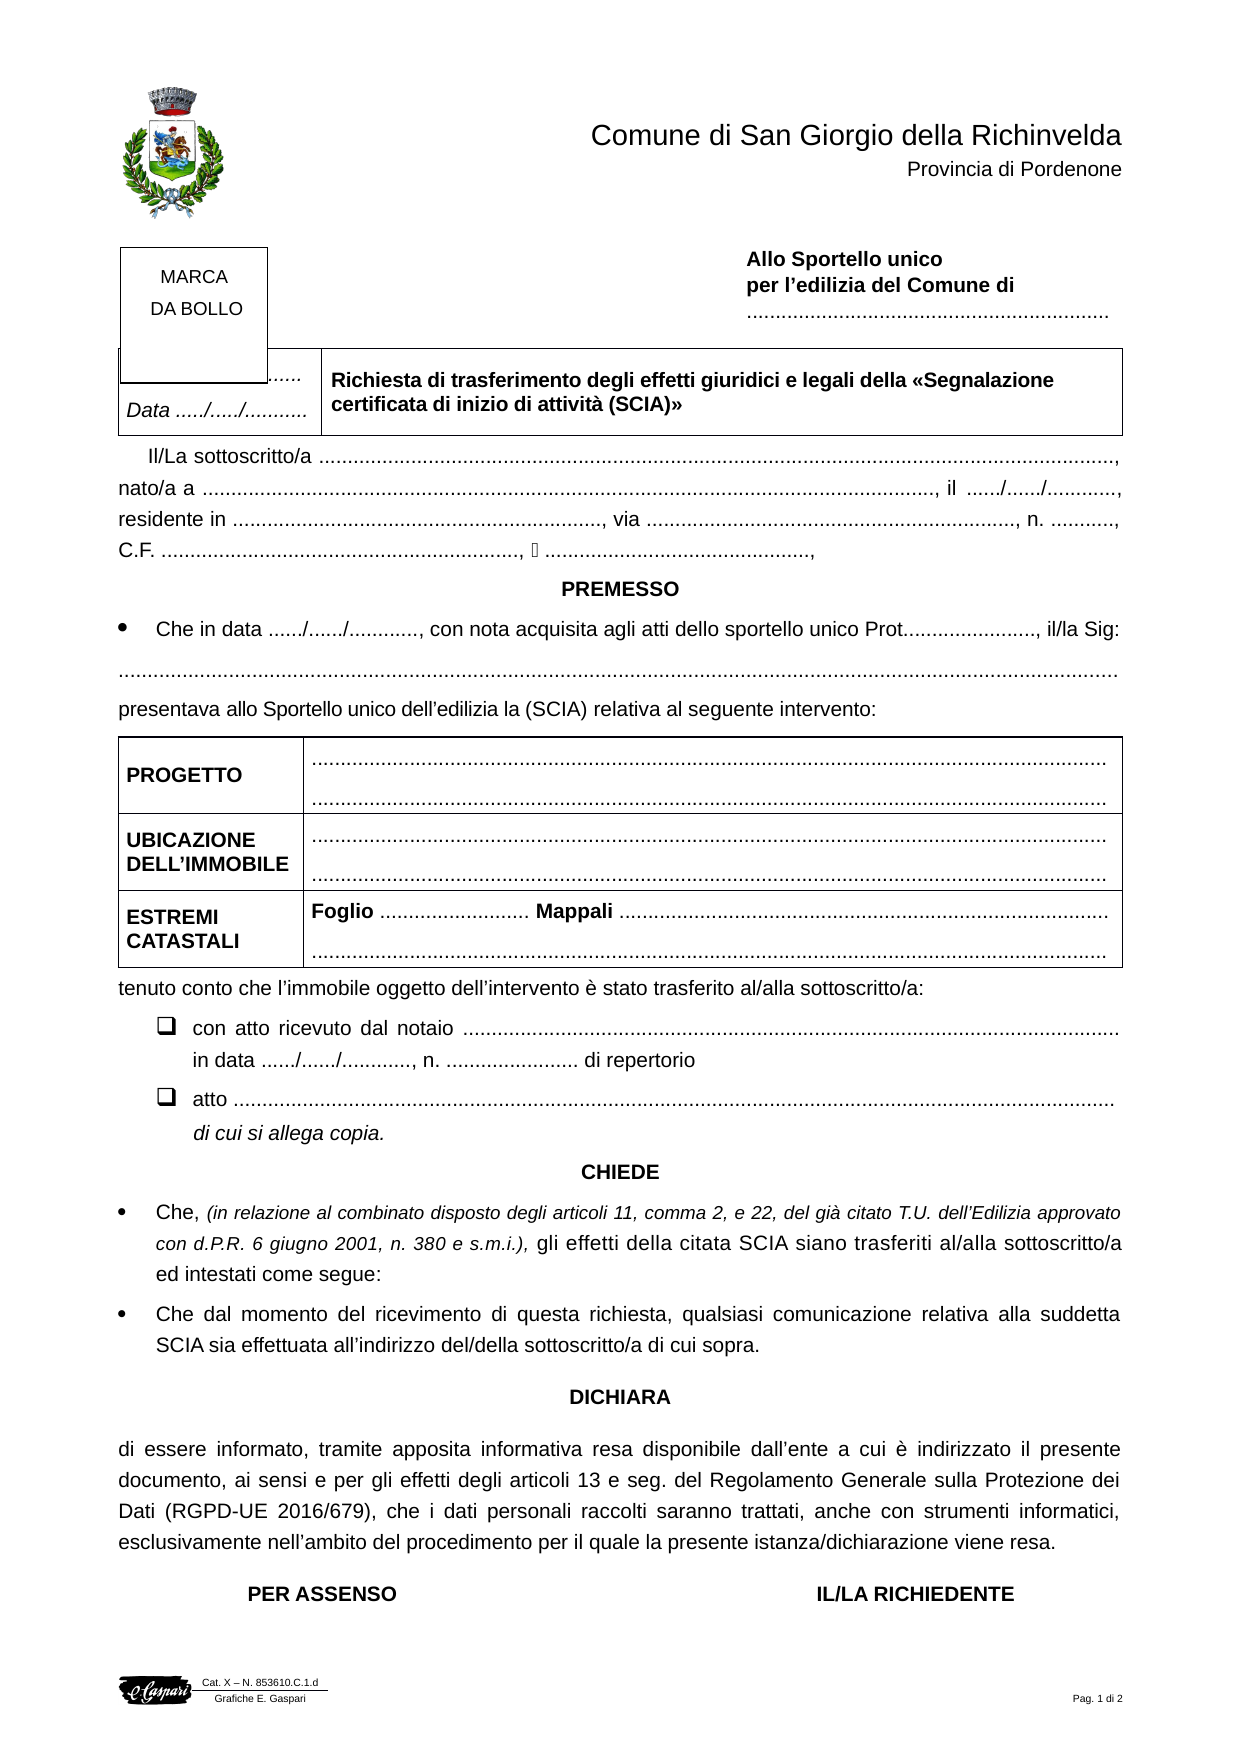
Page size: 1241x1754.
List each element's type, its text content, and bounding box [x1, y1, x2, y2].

list Che in data ....../....../............, con nota acquisita agli atti dello sportello unico Prot......................., il/la Sig: [118, 617, 1122, 642]
picture [122, 87, 224, 219]
table_header .......................................................................................................................................... .......................................................................................................................................... [304, 738, 1122, 813]
text ............................................................... [268, 299, 1122, 323]
table_cell Foglio .......................... Mappali ..................................................................................... .......................................................................................................................................... [304, 891, 1122, 967]
text per l’edilizia del Comune di [268, 273, 1122, 297]
table_header N. .......................... Data ...../...../........... [119, 349, 321, 435]
text di cui si allega copia. [193, 1121, 1122, 1144]
list Che dal momento del ricevimento di questa richiesta, qualsiasi comunicazione relativa alla suddetta SCIA sia effettuata all’indirizzo del/della sottoscritto/a di cui sopra. [118, 1301, 1122, 1357]
subtitle CHIEDE [118, 1160, 1122, 1184]
text  atto ......................................................................................................................................................... [155, 1087, 1122, 1112]
text presentava allo Sportello unico dell’edilizia la (SCIA) relativa al seguente intervento: [118, 697, 1122, 721]
table_header PROGETTO [119, 738, 303, 813]
picture [118, 1675, 192, 1705]
text Provincia di Pordenone [224, 157, 1122, 181]
table_cell UBICAZIONE DELL’IMMOBILE [119, 814, 303, 890]
text Allo Sportello unico [268, 247, 1122, 271]
text Comune di San Giorgio della Richinvelda [224, 118, 1122, 152]
table_cell ESTREMI CATASTALI [119, 891, 303, 967]
table_header Richiesta di trasferimento degli effetti giuridici e legali della «Segnalazione certificata di inizio di attività (SCIA)» [322, 349, 1122, 435]
list Che, (in relazione al combinato disposto degli articoli 11, comma 2, e 22, del già citato T.U. dell’Edilizia approvato con d.P.R. 6 giugno 2001, n. 380 e s.m.i.), gli effetti della citata SCIA siano trasferiti al/alla sottoscritto/a ed intestati come segue: [118, 1199, 1122, 1286]
text Il/La sottoscritto/a .........................................................................................................................................., nato/a a ..............................................................................................................................., il ....../....../............, residente in ................................................................, via ................................................................, n. ..........., C.F. ..............................................................,  .............................................., [118, 444, 1122, 562]
subtitle PREMESSO [118, 577, 1122, 601]
text PER ASSENSO IL/LA RICHIEDENTE [118, 1582, 1122, 1606]
table_cell .......................................................................................................................................... .......................................................................................................................................... [304, 814, 1122, 890]
text tenuto conto che l’immobile oggetto dell’intervento è stato trasferito al/alla sottoscritto/a: [118, 976, 1122, 1000]
text di essere informato, tramite apposita informativa resa disponibile dall’ente a cui è indirizzato il presente documento, ai sensi e per gli effetti degli articoli 13 e seg. del Regolamento Generale sulla Protezione dei Dati (RGPD-UE 2016/679), che i dati personali raccolti saranno trattati, anche con strumenti informatici, esclusivamente nell’ambito del procedimento per il quale la presente istanza/dichiarazione viene resa. [118, 1437, 1122, 1554]
text  con atto ricevuto dal notaio .................................................................................................................. in data ....../....../............, n. ....................... di repertorio [155, 1016, 1122, 1072]
text DICHIARA [118, 1385, 1122, 1409]
